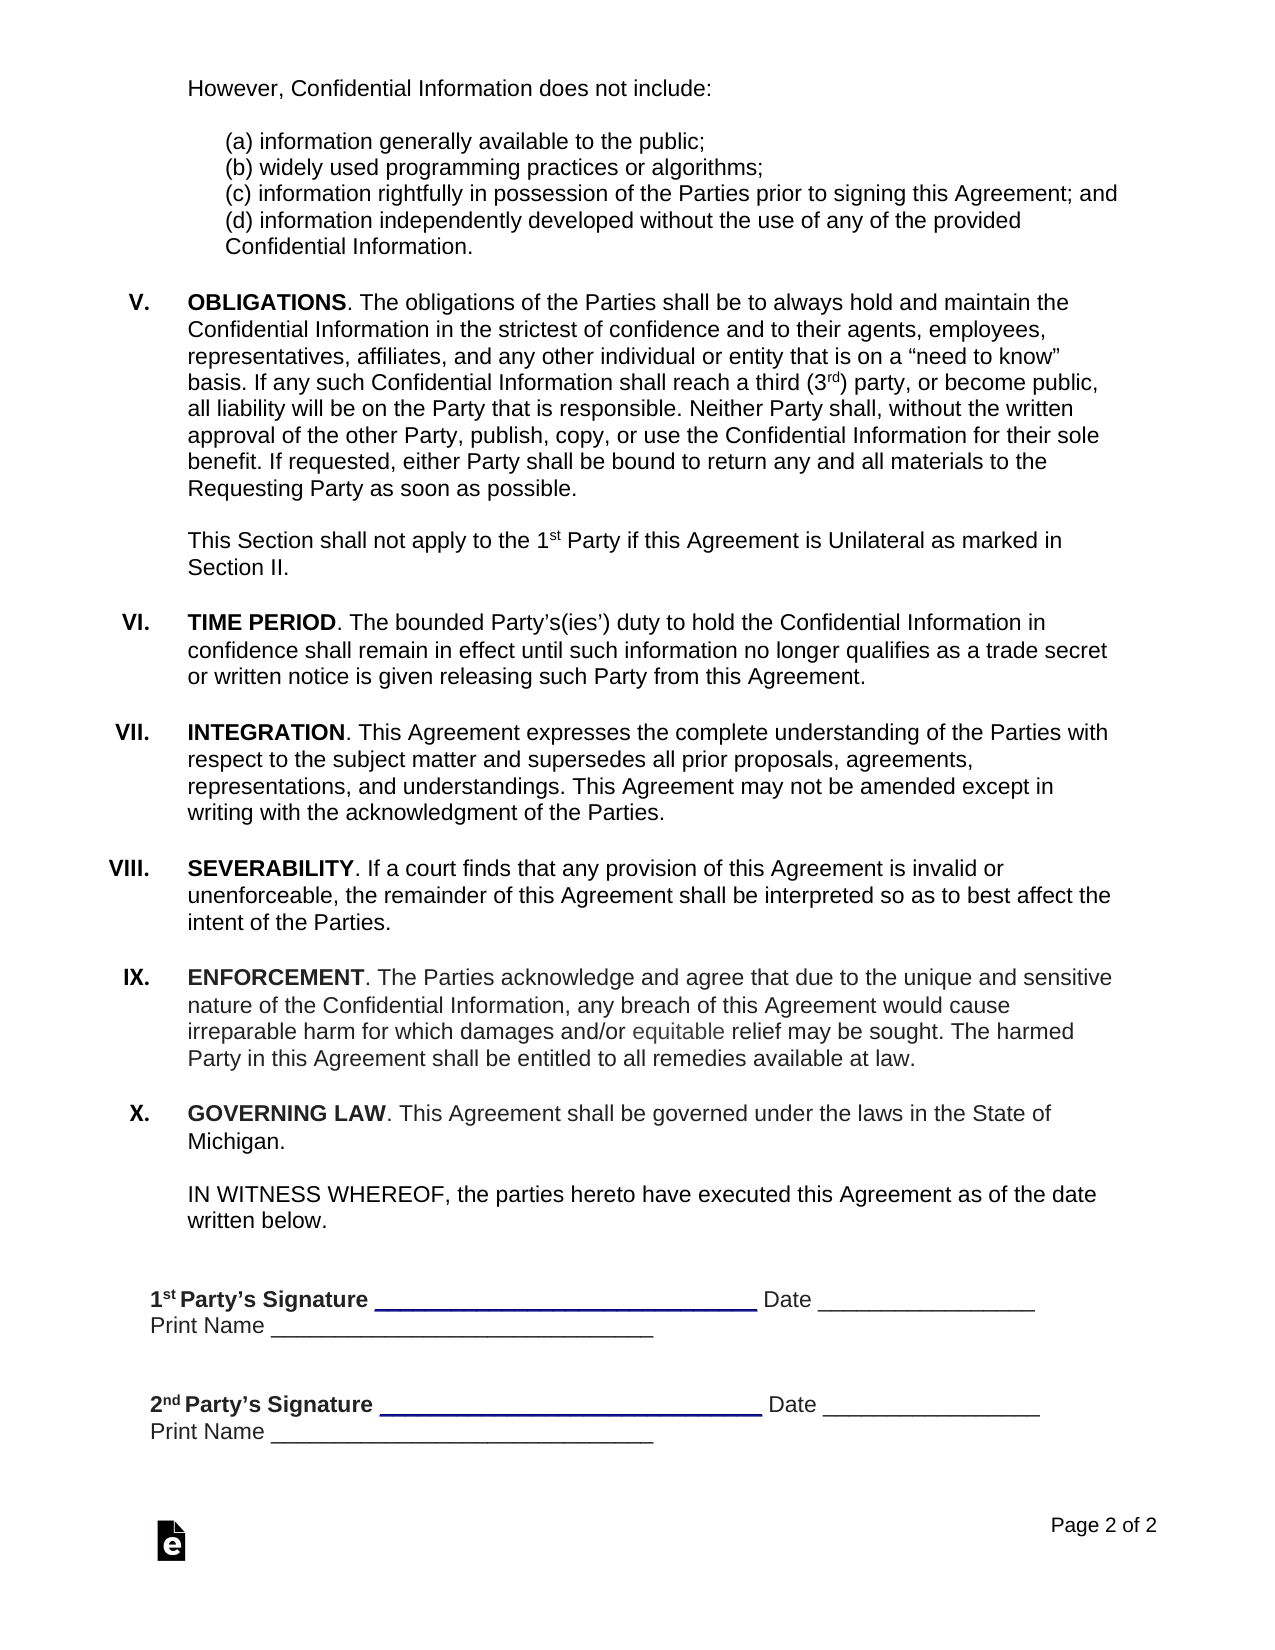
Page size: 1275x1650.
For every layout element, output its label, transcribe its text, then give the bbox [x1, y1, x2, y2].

text 1st Party’s Signature ______________________________ Date _________________ [150, 1286, 1125, 1312]
list INTEGRATION. This Agreement expresses the complete understanding of the Parties with respect to the subject matter and supersedes all prior proposals, agreements, representations, and understandings. This Agreement may not be amended except in writing with the acknowledgment of the Parties. [150, 716, 1125, 825]
list GOVERNING LAW. This Agreement shall be governed under the laws in the State of Michigan. [150, 1097, 1125, 1154]
text 2nd Party’s Signature ______________________________ Date _________________ [150, 1391, 1125, 1418]
list ENFORCEMENT. The Parties acknowledge and agree that due to the unique and sensitive nature of the Confidential Information, any breach of this Agreement would cause irreparable harm for which damages and/or equitable relief may be sought. The harmed Party in this Agreement shall be entitled to all remedies available at law. [150, 961, 1125, 1071]
list OBLIGATIONS. The obligations of the Parties shall be to always hold and maintain the Confidential Information in the strictest of confidence and to their agents, employees, representatives, affiliates, and any other individual or entity that is on a “need to know” basis. If any such Confidential Information shall reach a third (3rd) party, or become public, all liability will be on the Party that is responsible. Neither Party shall, without the written approval of the other Party, publish, copy, or use the Confidential Information for their sole benefit. If requested, either Party shall be bound to return any and all materials to the Requesting Party as soon as possible. [150, 286, 1125, 501]
list TIME PERIOD. The bounded Party’s(ies’) duty to hold the Confidential Information in confidence shall remain in effect until such information no longer qualifies as a trade secret or written notice is given releasing such Party from this Agreement. [150, 606, 1125, 689]
list IN WITNESS WHEREOF, the parties hereto have executed this Agreement as of the date written below. [187, 1181, 1125, 1233]
list SEVERABILITY. If a court finds that any provision of this Agreement is invalid or unenforceable, the remainder of this Agreement shall be interpreted so as to best affect the intent of the Parties. [150, 852, 1125, 935]
list This Section shall not apply to the 1st Party if this Agreement is Unilateral as marked in Section II. [187, 527, 1125, 580]
text (a) information generally available to the public; [150, 128, 1125, 154]
text Print Name ______________________________ [150, 1418, 1125, 1444]
text Print Name ______________________________ [150, 1312, 1125, 1339]
text (b) widely used programming practices or algorithms; [150, 154, 1125, 180]
text However, Confidential Information does not include: [187, 75, 1125, 101]
text (d) information independently developed without the use of any of the provided Confidential Information. [225, 207, 1125, 259]
text (c) information rightfully in possession of the Parties prior to signing this Agreement; and [225, 180, 1125, 207]
